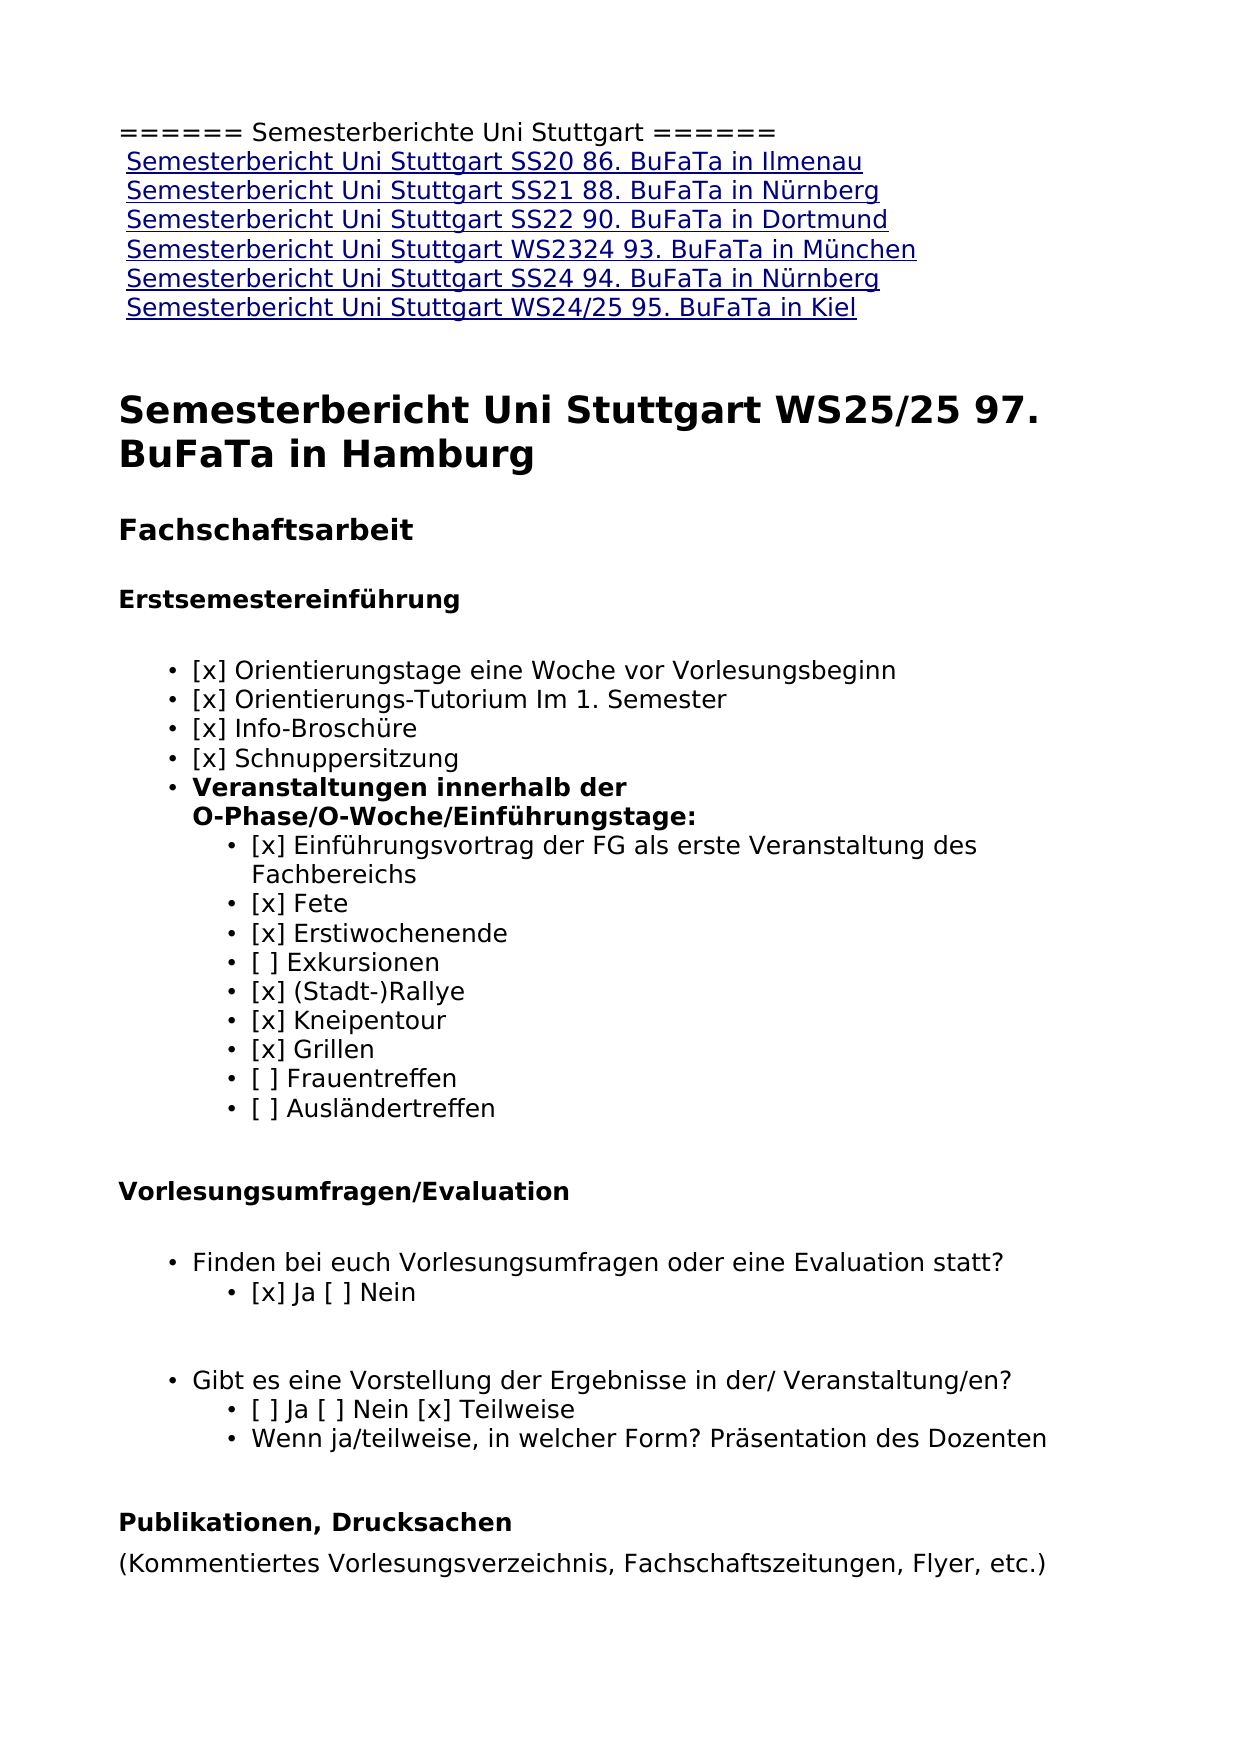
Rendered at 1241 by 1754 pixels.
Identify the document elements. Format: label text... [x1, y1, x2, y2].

list [x] (Stadt-)Rallye [236, 977, 1122, 1006]
list [x] Info-Broschüre [177, 715, 1122, 744]
list [ ] Ja [ ] Nein [x] Teilweise [236, 1395, 1122, 1424]
list [x] Orientierungstage eine Woche vor Vorlesungsbeginn [177, 656, 1122, 686]
list [ ] Frauentreffen [236, 1065, 1122, 1094]
list Veranstaltungen innerhalb der O-Phase/O-Woche/Einführungstage: [177, 773, 1122, 831]
list Gibt es eine Vorstellung der Ergebnisse in der/ Veranstaltung/en? [177, 1366, 1122, 1395]
list [x] Einführungsvortrag der FG als erste Veranstaltung des Fachbereichs [236, 831, 1122, 890]
subtitle Semesterbericht Uni Stuttgart WS25/25 97. BuFaTa in Hamburg [118, 389, 1122, 476]
list [x] Ja [ ] Nein [236, 1278, 1122, 1307]
subtitle Erstsemestereinführung [118, 585, 1122, 614]
list [x] Orientierungs-Tutorium Im 1. Semester [177, 686, 1122, 715]
list [ ] Ausländertreffen [236, 1094, 1122, 1123]
list [x] Erstiwochenende [236, 919, 1122, 948]
list [ ] Exkursionen [236, 948, 1122, 977]
list Finden bei euch Vorlesungsumfragen oder eine Evaluation statt? [177, 1249, 1122, 1278]
list [x] Kneipentour [236, 1006, 1122, 1036]
list [x] Grillen [236, 1036, 1122, 1065]
text ====== Semesterberichte Uni Stuttgart ====== Semesterbericht Uni Stuttgart SS20 86. BuFaTa in Ilmenau Semesterbericht Uni Stuttgart SS21 88. BuFaTa in Nürnberg Semesterbericht Uni Stuttgart SS22 90. BuFaTa in Dortmund Semesterbericht Uni Stuttgart WS2324 93. BuFaTa in München Semesterbericht Uni Stuttgart SS24 94. BuFaTa in Nürnberg Semesterbericht Uni Stuttgart WS24/25 95. BuFaTa in Kiel [118, 118, 1122, 351]
list Wenn ja/teilweise, in welcher Form? Präsentation des Dozenten [236, 1424, 1122, 1453]
list [x] Schnuppersitzung [177, 744, 1122, 773]
subtitle Fachschaftsarbeit [118, 514, 1122, 548]
list [x] Fete [236, 890, 1122, 919]
subtitle Publikationen, Drucksachen [118, 1508, 1122, 1537]
text (Kommentiertes Vorlesungsverzeichnis, Fachschaftszeitungen, Flyer, etc.) [118, 1549, 1122, 1579]
subtitle Vorlesungsumfragen/Evaluation [118, 1177, 1122, 1207]
